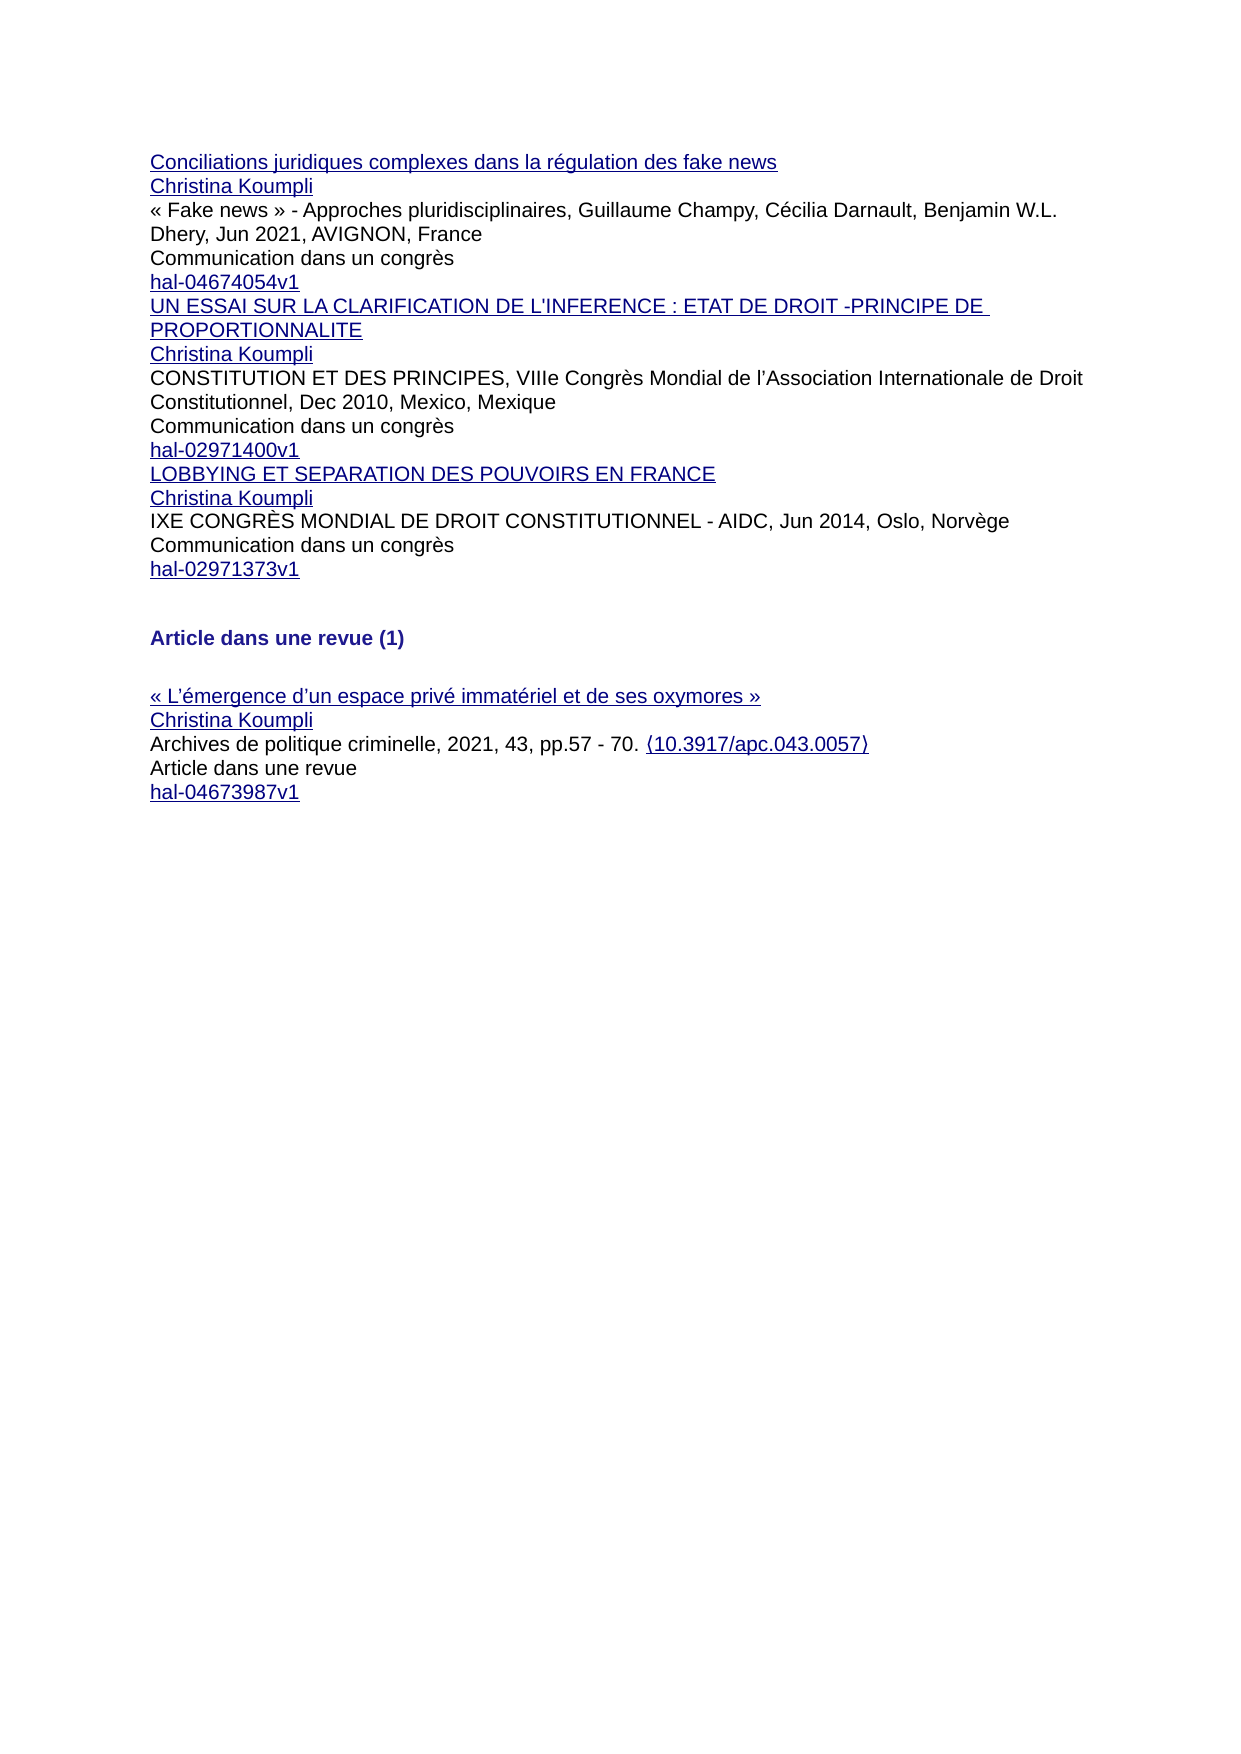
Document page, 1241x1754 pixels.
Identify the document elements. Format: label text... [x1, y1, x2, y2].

table_cell Conciliations juridiques complexes dans la régulation des fake news Christina Koumpli « Fake news » - Approches pluridisciplinaires, Guillaume Champy, Cécilia Darnault, Benjamin W.L. Dhery, Jun 2021, AVIGNON, France Communication dans un congrès hal-04674054v1 [150, 150, 1090, 294]
table_cell LOBBYING ET SEPARATION DES POUVOIRS EN FRANCE Christina Koumpli IXE CONGRÈS MONDIAL DE DROIT CONSTITUTIONNEL - AIDC, Jun 2014, Oslo, Norvège Communication dans un congrès hal-02971373v1 [150, 461, 1090, 581]
table_cell UN ESSAI SUR LA CLARIFICATION DE L'INFERENCE : ETAT DE DROIT -PRINCIPE DE PROPORTIONNALITE Christina Koumpli CONSTITUTION ET DES PRINCIPES, VIIIe Congrès Mondial de l’Association Internationale de Droit Constitutionnel, Dec 2010, Mexico, Mexique Communication dans un congrès hal-02971400v1 [150, 294, 1090, 461]
subtitle Article dans une revue (1) [150, 626, 1090, 650]
table_header « L’émergence d’un espace privé immatériel et de ses oxymores » Christina Koumpli Archives de politique criminelle, 2021, 43, pp.57 - 70. ⟨10.3917/apc.043.0057⟩ Article dans une revue hal-04673987v1 [150, 684, 1090, 804]
